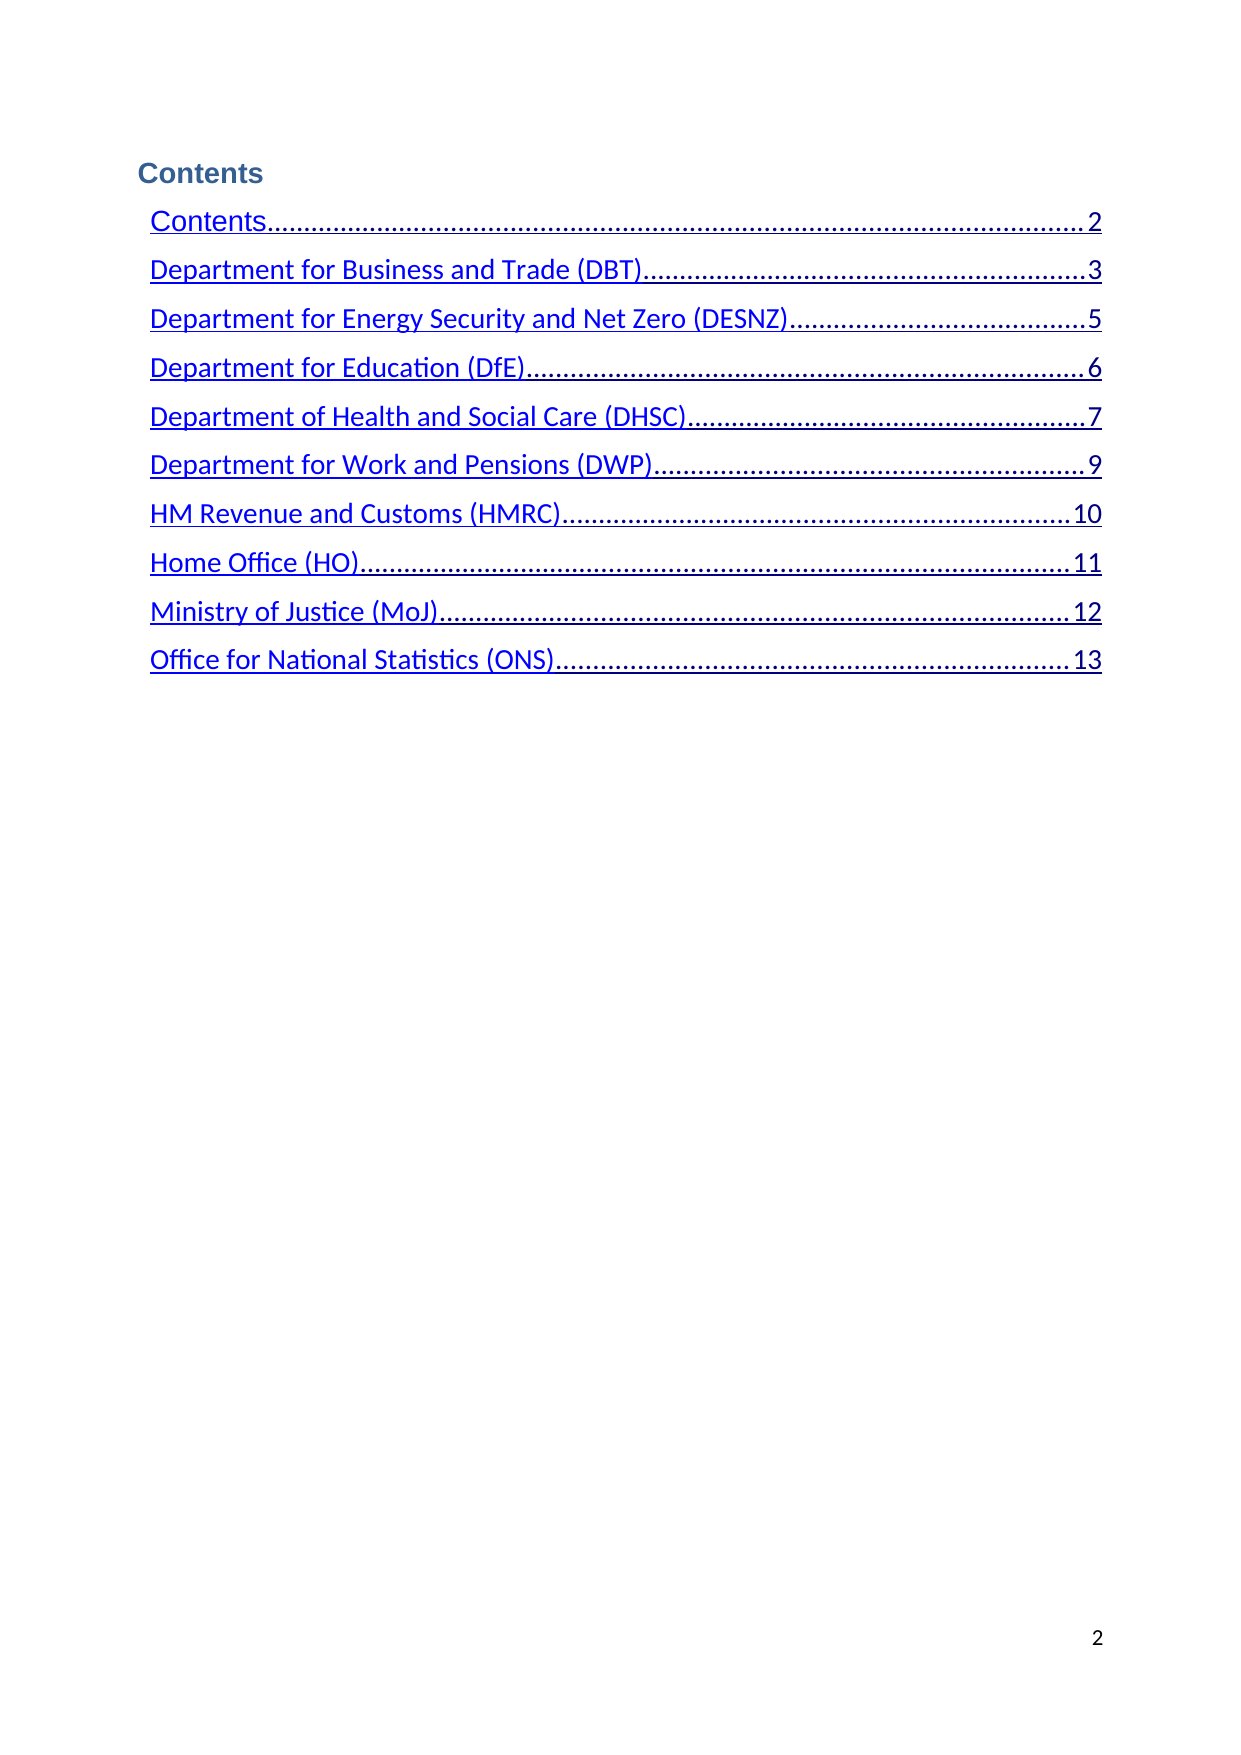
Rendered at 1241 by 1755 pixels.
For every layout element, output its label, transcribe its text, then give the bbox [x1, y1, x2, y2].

text HM Revenue and Customs (HMRC) 10 [150, 495, 1103, 531]
subtitle Contents [137, 156, 1103, 189]
text Department for Business and Trade (DBT) 3 [150, 251, 1103, 287]
text Ministry of Justice (MoJ) 12 [150, 593, 1103, 628]
text Home Office (HO) 11 [150, 544, 1103, 579]
text Department for Education (DfE) 6 [150, 349, 1103, 384]
text Contents 2 [150, 203, 1103, 238]
text Department for Energy Security and Net Zero (DESNZ) 5 [150, 300, 1103, 336]
text Department of Health and Social Care (DHSC) 7 [150, 398, 1103, 433]
text Department for Work and Pensions (DWP) 9 [150, 446, 1103, 482]
text Office for National Statistics (ONS) 13 [150, 641, 1103, 677]
